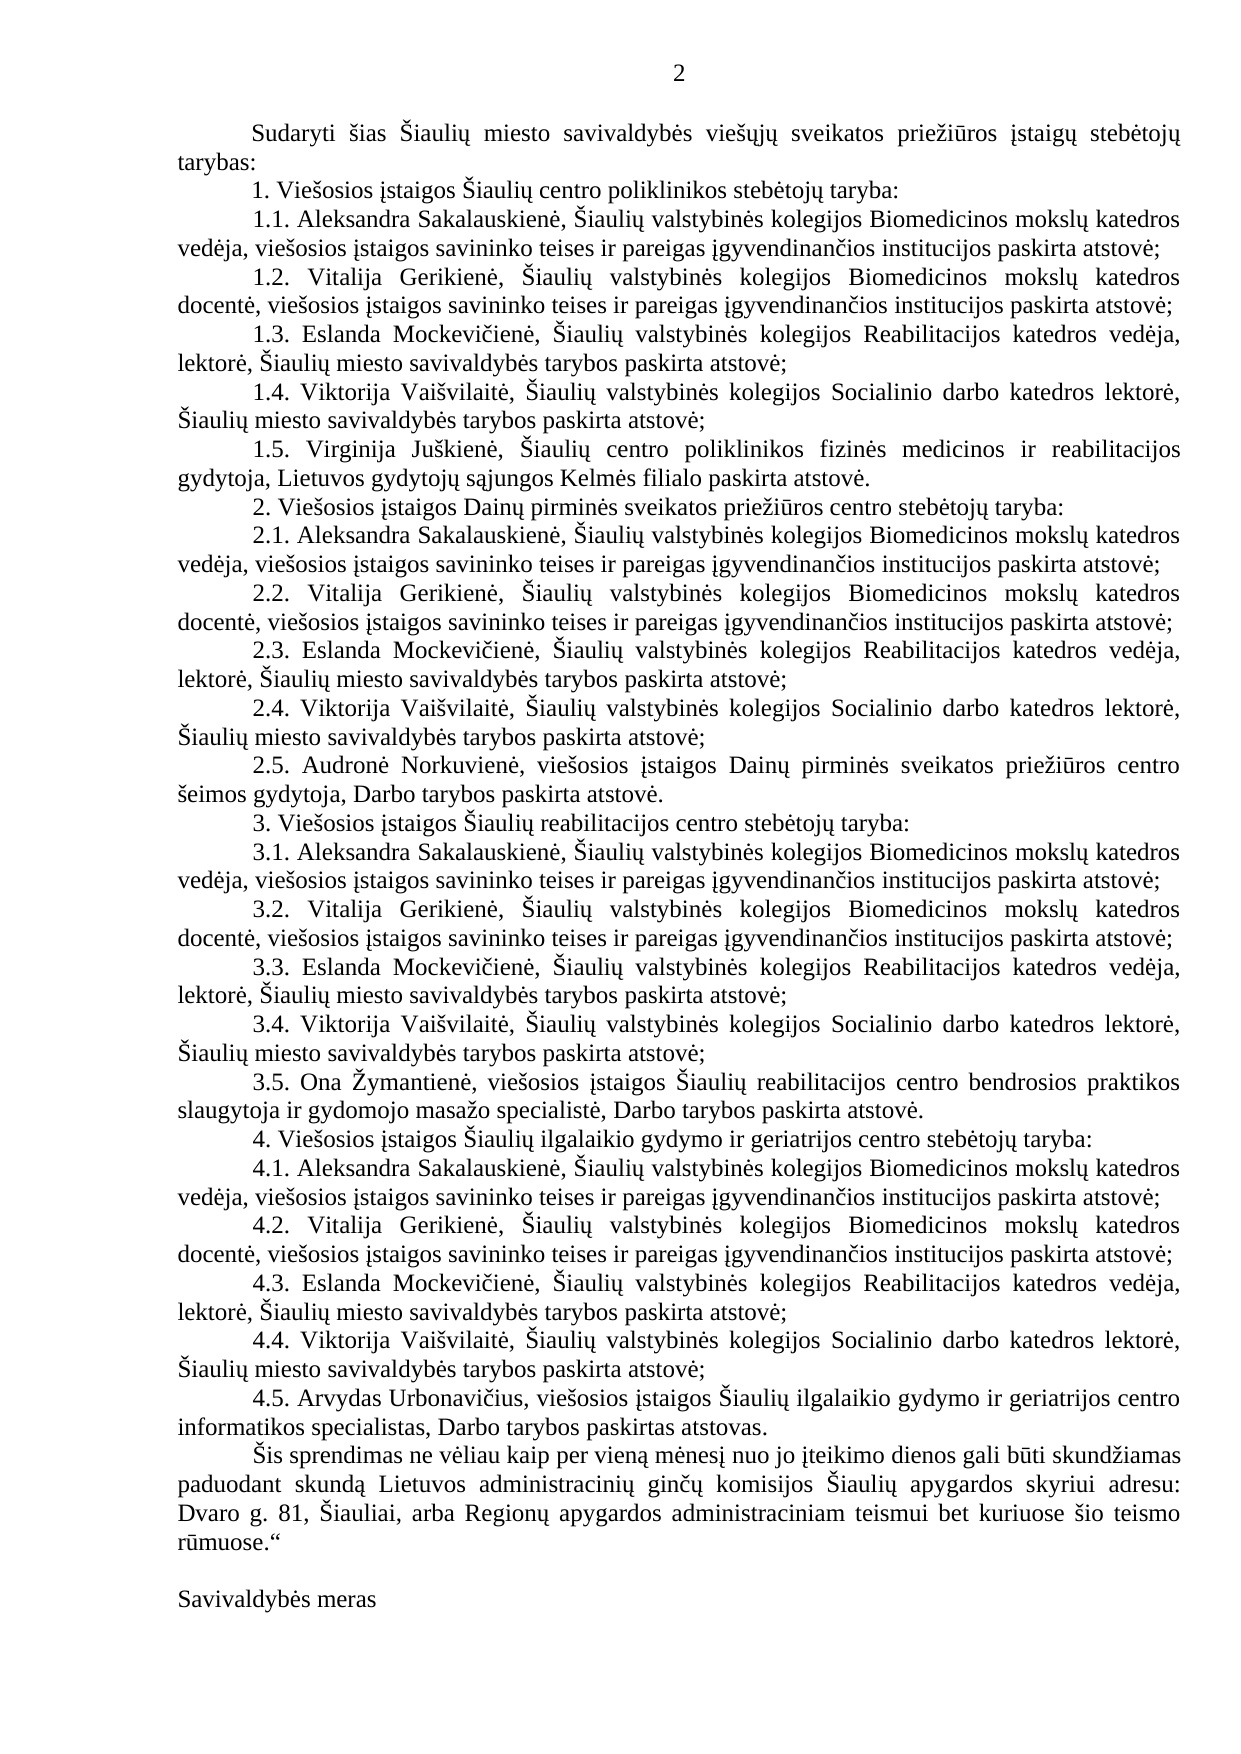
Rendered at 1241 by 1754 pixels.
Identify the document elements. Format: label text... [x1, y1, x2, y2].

text Sudaryti šias Šiaulių miesto savivaldybės viešųjų sveikatos priežiūros įstaigų stebėtojų tarybas: [177, 118, 1181, 176]
text 3. Viešosios įstaigos Šiaulių reabilitacijos centro stebėtojų taryba: [177, 808, 1181, 837]
text 2.3. Eslanda Mockevičienė, Šiaulių valstybinės kolegijos Reabilitacijos katedros vedėja, lektorė, Šiaulių miesto savivaldybės tarybos paskirta atstovė; [177, 636, 1181, 693]
text 3.3. Eslanda Mockevičienė, Šiaulių valstybinės kolegijos Reabilitacijos katedros vedėja, lektorė, Šiaulių miesto savivaldybės tarybos paskirta atstovė; [177, 952, 1181, 1009]
text 3.2. Vitalija Gerikienė, Šiaulių valstybinės kolegijos Biomedicinos mokslų katedros docentė, viešosios įstaigos savininko teises ir pareigas įgyvendinančios institucijos paskirta atstovė; [177, 894, 1181, 952]
text 4.1. Aleksandra Sakalauskienė, Šiaulių valstybinės kolegijos Biomedicinos mokslų katedros vedėja, viešosios įstaigos savininko teises ir pareigas įgyvendinančios institucijos paskirta atstovė; [177, 1153, 1181, 1211]
text 2.4. Viktorija Vaišvilaitė, Šiaulių valstybinės kolegijos Socialinio darbo katedros lektorė, Šiaulių miesto savivaldybės tarybos paskirta atstovė; [177, 693, 1181, 751]
text 4.4. Viktorija Vaišvilaitė, Šiaulių valstybinės kolegijos Socialinio darbo katedros lektorė, Šiaulių miesto savivaldybės tarybos paskirta atstovė; [177, 1326, 1181, 1383]
text 1.5. Virginija Juškienė, Šiaulių centro poliklinikos fizinės medicinos ir reabilitacijos gydytoja, Lietuvos gydytojų sąjungos Kelmės filialo paskirta atstovė. [177, 434, 1181, 492]
text 2.2. Vitalija Gerikienė, Šiaulių valstybinės kolegijos Biomedicinos mokslų katedros docentė, viešosios įstaigos savininko teises ir pareigas įgyvendinančios institucijos paskirta atstovė; [177, 578, 1181, 636]
text 1.3. Eslanda Mockevičienė, Šiaulių valstybinės kolegijos Reabilitacijos katedros vedėja, lektorė, Šiaulių miesto savivaldybės tarybos paskirta atstovė; [177, 319, 1181, 377]
text 1.1. Aleksandra Sakalauskienė, Šiaulių valstybinės kolegijos Biomedicinos mokslų katedros vedėja, viešosios įstaigos savininko teises ir pareigas įgyvendinančios institucijos paskirta atstovė; [177, 204, 1181, 262]
text 4.3. Eslanda Mockevičienė, Šiaulių valstybinės kolegijos Reabilitacijos katedros vedėja, lektorė, Šiaulių miesto savivaldybės tarybos paskirta atstovė; [177, 1268, 1181, 1326]
text 1. Viešosios įstaigos Šiaulių centro poliklinikos stebėtojų taryba: [177, 176, 1181, 204]
text 2.5. Audronė Norkuvienė, viešosios įstaigos Dainų pirminės sveikatos priežiūros centro šeimos gydytoja, Darbo tarybos paskirta atstovė. [177, 751, 1181, 808]
text 4. Viešosios įstaigos Šiaulių ilgalaikio gydymo ir geriatrijos centro stebėtojų taryba: [177, 1124, 1181, 1153]
text Savivaldybės meras [177, 1584, 1181, 1613]
text 4.2. Vitalija Gerikienė, Šiaulių valstybinės kolegijos Biomedicinos mokslų katedros docentė, viešosios įstaigos savininko teises ir pareigas įgyvendinančios institucijos paskirta atstovė; [177, 1211, 1181, 1268]
text 2.1. Aleksandra Sakalauskienė, Šiaulių valstybinės kolegijos Biomedicinos mokslų katedros vedėja, viešosios įstaigos savininko teises ir pareigas įgyvendinančios institucijos paskirta atstovė; [177, 521, 1181, 578]
text 3.5. Ona Žymantienė, viešosios įstaigos Šiaulių reabilitacijos centro bendrosios praktikos slaugytoja ir gydomojo masažo specialistė, Darbo tarybos paskirta atstovė. [177, 1067, 1181, 1124]
text 1.2. Vitalija Gerikienė, Šiaulių valstybinės kolegijos Biomedicinos mokslų katedros docentė, viešosios įstaigos savininko teises ir pareigas įgyvendinančios institucijos paskirta atstovė; [177, 262, 1181, 319]
text 2. Viešosios įstaigos Dainų pirminės sveikatos priežiūros centro stebėtojų taryba: [177, 492, 1181, 521]
text 4.5. Arvydas Urbonavičius, viešosios įstaigos Šiaulių ilgalaikio gydymo ir geriatrijos centro informatikos specialistas, Darbo tarybos paskirtas atstovas. [177, 1383, 1181, 1441]
text Šis sprendimas ne vėliau kaip per vieną mėnesį nuo jo įteikimo dienos gali būti skundžiamas paduodant skundą Lietuvos administracinių ginčų komisijos Šiaulių apygardos skyriui adresu: Dvaro g. 81, Šiauliai, arba Regionų apygardos administraciniam teismui bet kuriuose šio teismo rūmuose.“ [177, 1441, 1181, 1556]
text 3.4. Viktorija Vaišvilaitė, Šiaulių valstybinės kolegijos Socialinio darbo katedros lektorė, Šiaulių miesto savivaldybės tarybos paskirta atstovė; [177, 1009, 1181, 1067]
text 1.4. Viktorija Vaišvilaitė, Šiaulių valstybinės kolegijos Socialinio darbo katedros lektorė, Šiaulių miesto savivaldybės tarybos paskirta atstovė; [177, 377, 1181, 434]
text 3.1. Aleksandra Sakalauskienė, Šiaulių valstybinės kolegijos Biomedicinos mokslų katedros vedėja, viešosios įstaigos savininko teises ir pareigas įgyvendinančios institucijos paskirta atstovė; [177, 837, 1181, 894]
